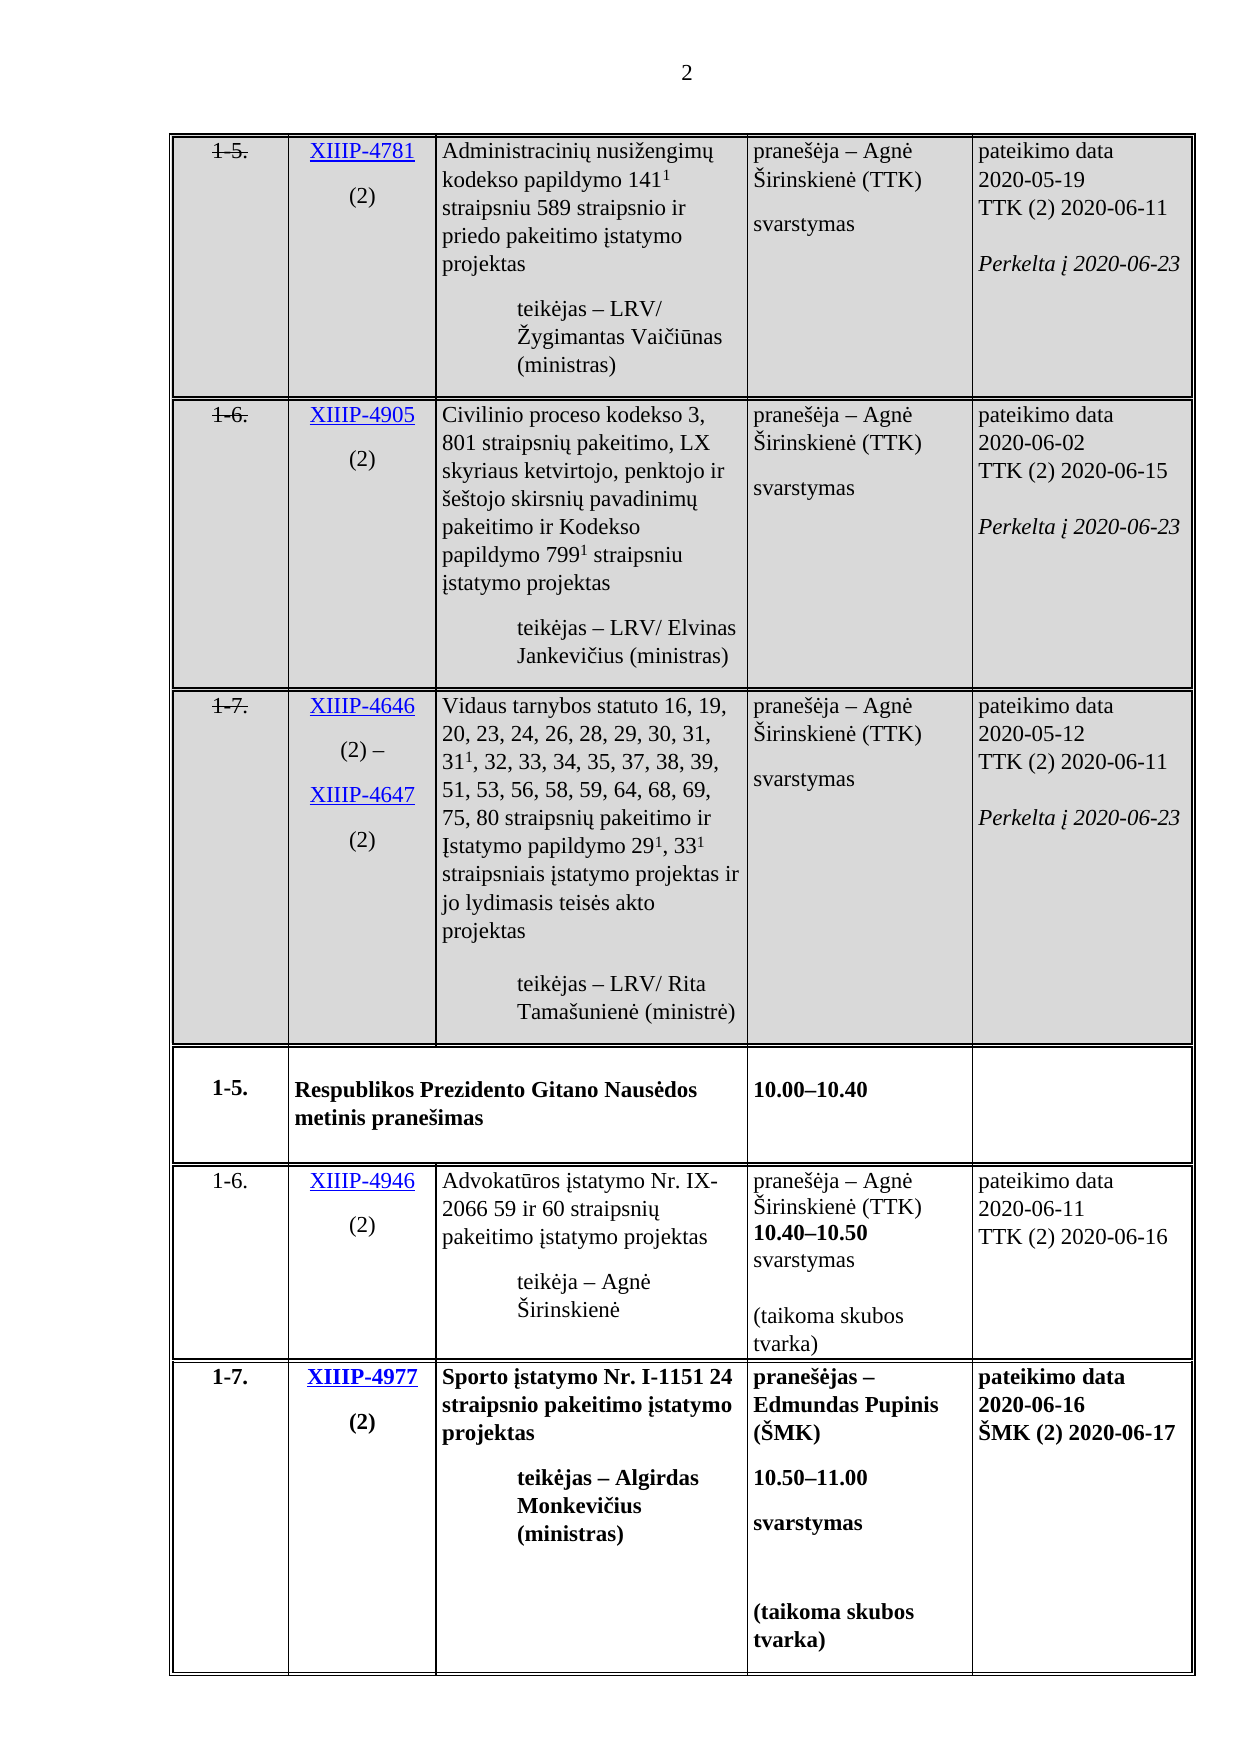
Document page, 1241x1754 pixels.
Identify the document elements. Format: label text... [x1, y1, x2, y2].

table_cell Administracinių nusižengimų kodekso papildymo 1411 straipsniu 589 straipsnio ir priedo pakeitimo įstatymo projektas teikėjas – LRV/ Žygimantas Vaičiūnas (ministras) [437, 138, 747, 396]
table_cell pranešėja – Agnė Širinskienė (TTK) svarstymas [748, 692, 972, 1043]
table_cell Respublikos Prezidento Gitano Nausėdos metinis pranešimas [289, 1048, 747, 1162]
table_cell 1-6. [174, 1167, 288, 1358]
table_cell Vidaus tarnybos statuto 16, 19, 20, 23, 24, 26, 28, 29, 30, 31, 311, 32, 33, 34, 35, 37, 38, 39, 51, 53, 56, 58, 59, 64, 68, 69, 75, 80 straipsnių pakeitimo ir Įstatymo papildymo 291, 331 straipsniais įstatymo projektas ir jo lydimasis teisės akto projektas teikėjas – LRV/ Rita Tamašunienė (ministrė) [437, 692, 747, 1043]
table_cell Sporto įstatymo Nr. I-1151 24 straipsnio pakeitimo įstatymo projektas teikėjas – Algirdas Monkevičius (ministras) [437, 1363, 747, 1671]
table_cell pranešėja – Agnė Širinskienė (TTK) 10.40–10.50 svarstymas (taikoma skubos tvarka) [748, 1167, 972, 1358]
table_cell pateikimo data 2020-06-11 TTK (2) 2020-06-16 [973, 1167, 1191, 1358]
table_cell [973, 1048, 1191, 1162]
table_cell pranešėja – Agnė Širinskienė (TTK) svarstymas [748, 401, 972, 687]
table_cell Civilinio proceso kodekso 3, 801 straipsnių pakeitimo, LX skyriaus ketvirtojo, penktojo ir šeštojo skirsnių pavadinimų pakeitimo ir Kodekso papildymo 7991 straipsniu įstatymo projektas teikėjas – LRV/ Elvinas Jankevičius (ministras) [437, 401, 747, 687]
table_cell pateikimo data 2020-05-12 TTK (2) 2020-06-11 Perkelta į 2020-06-23 [973, 692, 1191, 1043]
table_cell 1-7. [174, 692, 288, 1043]
table_cell XIIIP-4977 (2) [289, 1363, 435, 1671]
table_cell XIIIP-4781 (2) [289, 138, 435, 396]
table_cell pranešėja – Agnė Širinskienė (TTK) svarstymas [748, 138, 972, 396]
table_cell 10.00–10.40 [748, 1048, 972, 1162]
table_cell pateikimo data 2020-05-19 TTK (2) 2020-06-11 Perkelta į 2020-06-23 [973, 138, 1191, 396]
table_cell 1-6. [174, 401, 288, 687]
table_cell 1-7. [174, 1363, 288, 1671]
table_cell Advokatūros įstatymo Nr. IX-2066 59 ir 60 straipsnių pakeitimo įstatymo projektas teikėja – Agnė Širinskienė [437, 1167, 747, 1358]
table_cell XIIIP-4646 (2) – XIIIP-4647 (2) [289, 692, 435, 1043]
table_cell 1-5. [174, 1048, 288, 1162]
table_cell 1-5. [174, 138, 288, 396]
table_cell XIIIP-4905 (2) [289, 401, 435, 687]
table_cell pateikimo data 2020-06-02 TTK (2) 2020-06-15 Perkelta į 2020-06-23 [973, 401, 1191, 687]
table_cell pranešėjas – Edmundas Pupinis (ŠMK) 10.50–11.00 svarstymas (taikoma skubos tvarka) [748, 1363, 972, 1671]
table_cell XIIIP-4946 (2) [289, 1167, 435, 1358]
table_cell pateikimo data 2020-06-16 ŠMK (2) 2020-06-17 [973, 1363, 1191, 1671]
